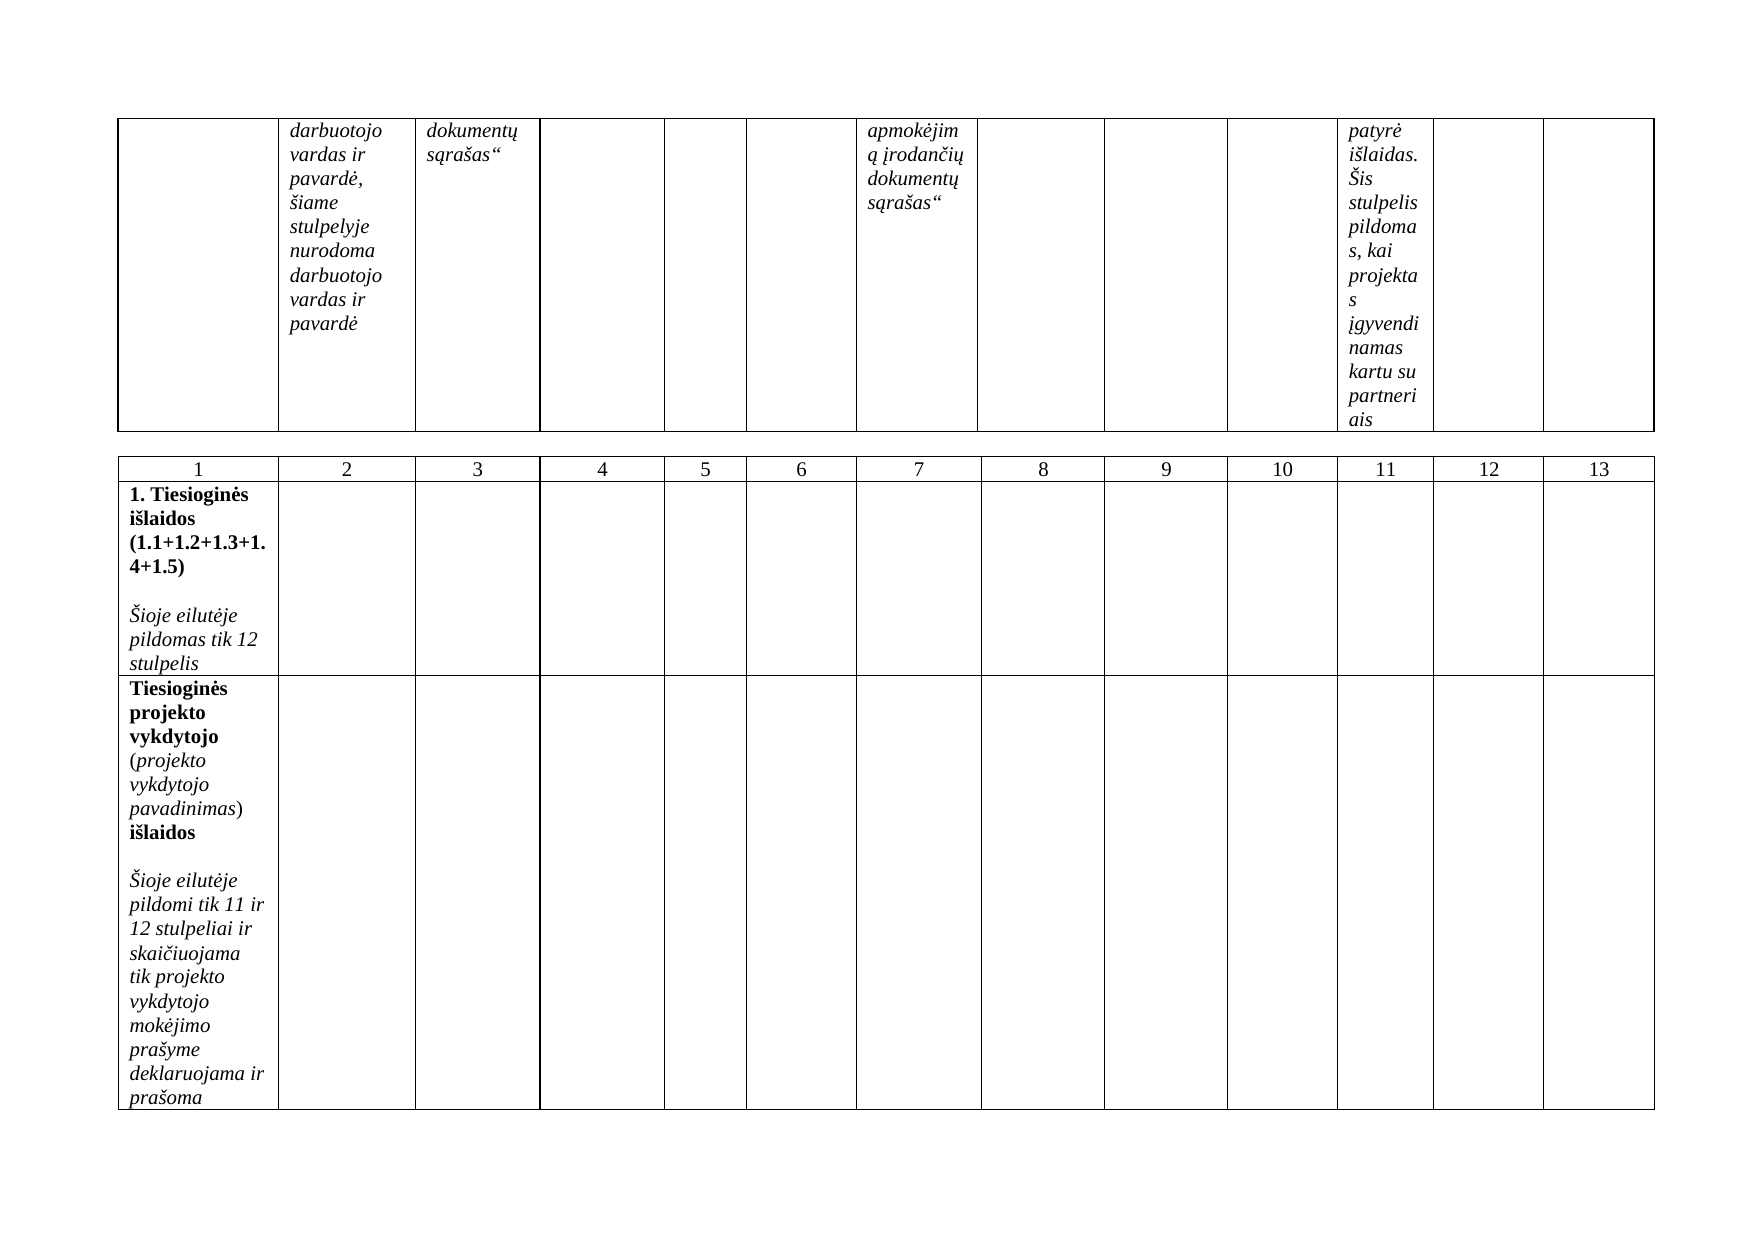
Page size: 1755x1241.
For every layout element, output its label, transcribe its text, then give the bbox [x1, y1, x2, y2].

table_cell 1 [119, 457, 278, 481]
table_cell 9 [1105, 457, 1227, 481]
table_cell [665, 119, 746, 431]
table_cell [747, 119, 856, 431]
table_cell Tiesioginės projekto vykdytojo (projekto vykdytojo pavadinimas) išlaidos Šioje eilutėje pildomi tik 11 ir 12 stulpeliai ir skaičiuojama tik projekto vykdytojo mokėjimo prašyme deklaruojama ir prašoma [119, 676, 278, 1109]
table_cell [1228, 676, 1337, 1109]
table_cell 7 [857, 457, 981, 481]
table_cell [665, 676, 746, 1109]
table_cell [1434, 482, 1543, 675]
table_cell apmokėjimą įrodančių dokumentų sąrašas“ [857, 119, 977, 431]
table_cell [747, 482, 856, 675]
table_cell [856, 432, 977, 456]
table_cell [416, 676, 539, 1109]
table_cell 5 [665, 457, 746, 481]
table_cell [416, 482, 539, 675]
table_cell [1105, 676, 1227, 1109]
table_cell [1105, 119, 1227, 431]
table_cell [1338, 676, 1433, 1109]
table_cell [119, 119, 278, 431]
table_cell [279, 676, 415, 1109]
table_cell [541, 482, 664, 675]
table_cell [747, 676, 856, 1109]
table_cell 6 [747, 457, 856, 481]
table_cell [1434, 432, 1544, 456]
table_cell darbuotojo vardas ir pavardė, šiame stulpelyje nurodoma darbuotojo vardas ir pavardė [279, 119, 415, 431]
table_cell 13 [1544, 457, 1654, 481]
table_cell [977, 432, 1105, 456]
table_cell [1544, 119, 1653, 431]
table_cell [1434, 119, 1543, 431]
table_cell [665, 432, 746, 456]
table_cell [118, 432, 278, 456]
table_cell [278, 432, 415, 456]
table_cell [541, 676, 664, 1109]
table_cell [1544, 482, 1654, 675]
table_cell [1337, 432, 1434, 456]
table_cell [1544, 676, 1654, 1109]
table_cell 12 [1434, 457, 1543, 481]
table_cell [857, 676, 981, 1109]
table_cell 11 [1338, 457, 1433, 481]
table_cell [540, 432, 664, 456]
table_cell [1228, 432, 1337, 456]
table_cell [415, 432, 540, 456]
table_cell [1228, 482, 1337, 675]
table_cell [857, 482, 981, 675]
table_cell [982, 676, 1104, 1109]
table_cell [1434, 676, 1543, 1109]
table_cell 2 [279, 457, 415, 481]
table_cell dokumentų sąrašas“ [416, 119, 539, 431]
table_cell 3 [416, 457, 539, 481]
table_cell patyrė išlaidas. Šis stulpelis pildomas, kai projektas įgyvendinamas kartu su partneriais [1338, 119, 1433, 431]
table_cell 8 [982, 457, 1104, 481]
table_cell 10 [1228, 457, 1337, 481]
table_cell [1544, 432, 1654, 456]
table_cell [1105, 432, 1228, 456]
table_cell [665, 482, 746, 675]
table_cell 4 [541, 457, 664, 481]
table_cell [541, 119, 664, 431]
table_cell [978, 119, 1104, 431]
table_cell [1105, 482, 1227, 675]
table_cell [982, 482, 1104, 675]
table_cell 1. Tiesioginės išlaidos (1.1+1.2+1.3+1.4+1.5) Šioje eilutėje pildomas tik 12 stulpelis [119, 482, 278, 675]
table_cell [1228, 119, 1337, 431]
table_cell [746, 432, 856, 456]
table_cell [1338, 482, 1433, 675]
table_cell [279, 482, 415, 675]
